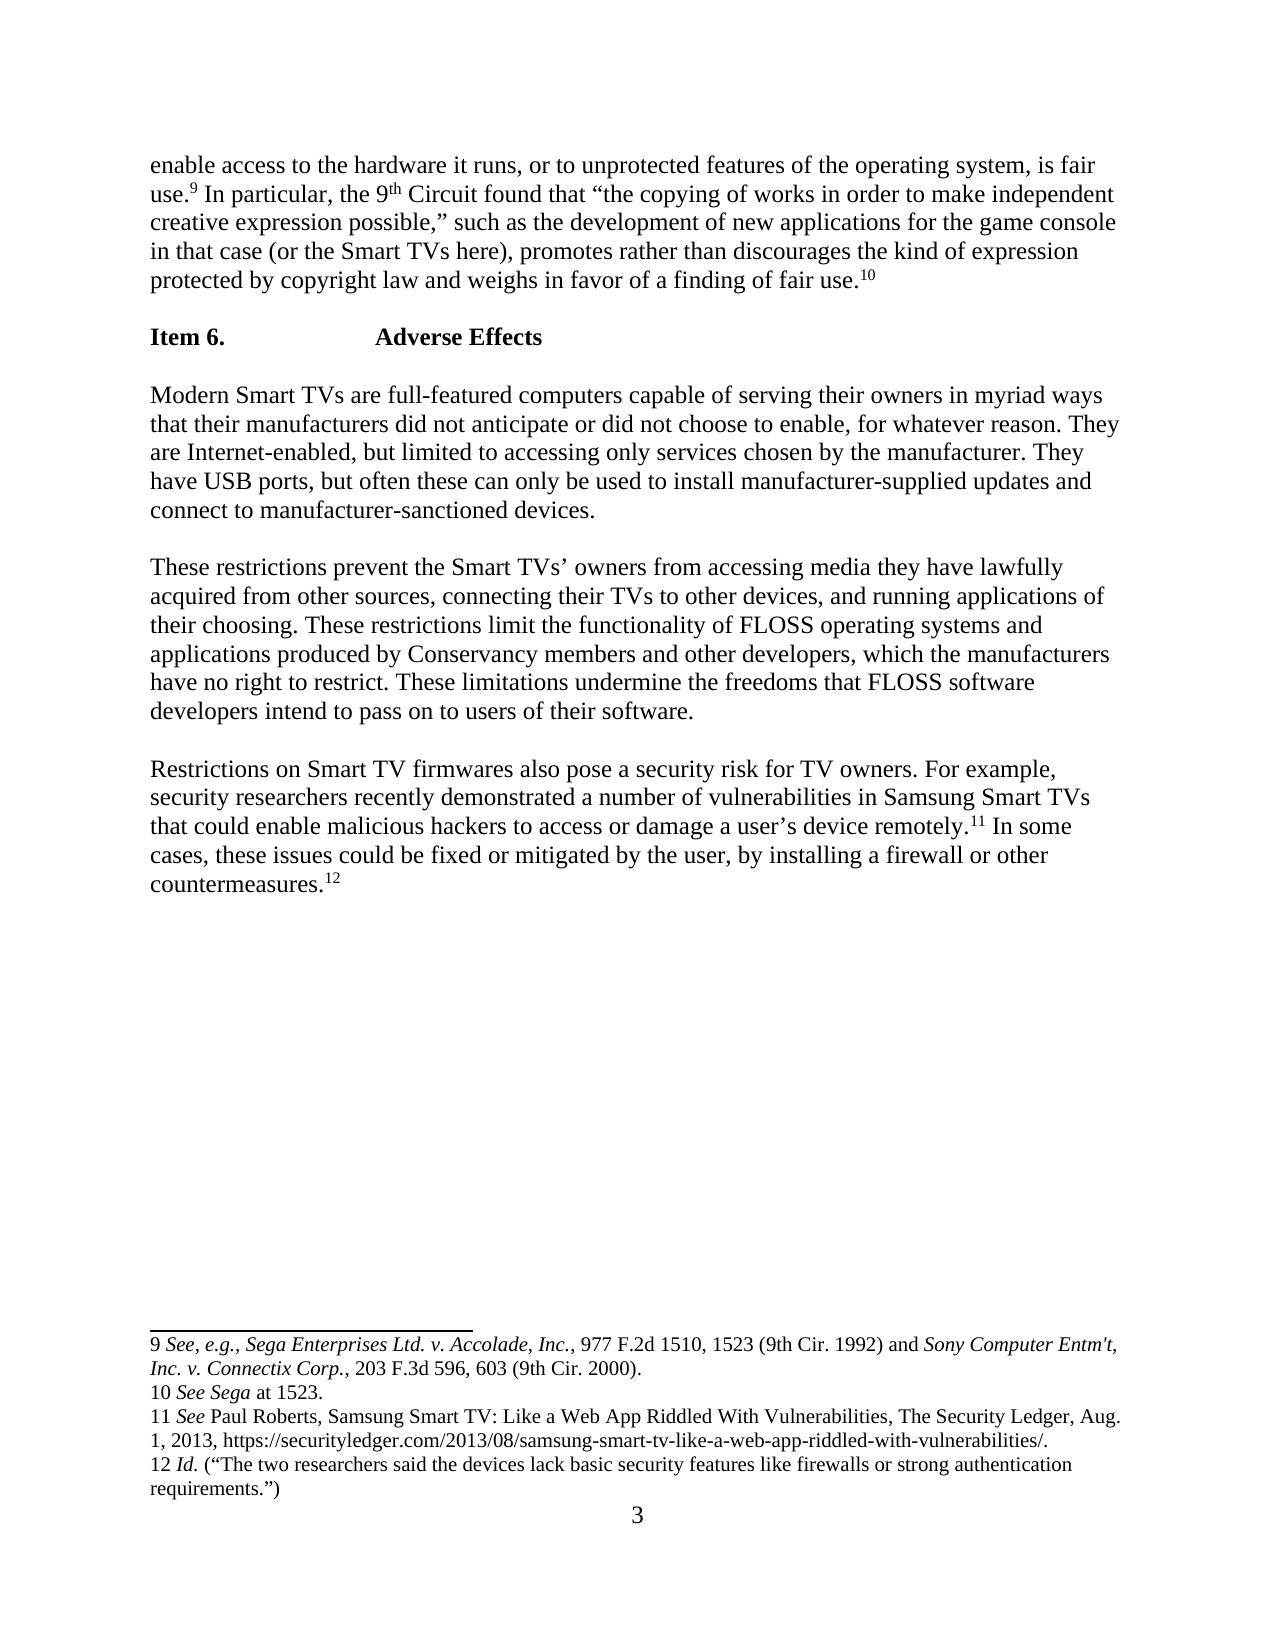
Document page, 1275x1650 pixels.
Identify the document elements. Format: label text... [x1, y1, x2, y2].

text Restrictions on Smart TV firmwares also pose a security risk for TV owners. For example, security researchers recently demonstrated a number of vulnerabilities in Samsung Smart TVs that could enable malicious hackers to access or damage a user’s device remotely. In some cases, these issues could be fixed or mitigated by the user, by installing a firewall or other countermeasures. [150, 754, 1125, 897]
text Modern Smart TVs are full-featured computers capable of serving their owners in myriad ways that their manufacturers did not anticipate or did not choose to enable, for whatever reason. They are Internet-enabled, but limited to accessing only services chosen by the manufacturer. They have USB ports, but often these can only be used to install manufacturer-supplied updates and connect to manufacturer-sanctioned devices. [150, 380, 1125, 524]
text These restrictions prevent the Smart TVs’ owners from accessing media they have lawfully acquired from other sources, connecting their TVs to other devices, and running applications of their choosing. These restrictions limit the functionality of FLOSS operating systems and applications produced by Conservancy members and other developers, which the manufacturers have no right to restrict. These limitations undermine the freedoms that FLOSS software developers intend to pass on to users of their software. [150, 552, 1125, 725]
text Item 6. Adverse Effects [150, 322, 1125, 380]
text See Sega at 1523. [150, 1380, 1125, 1404]
text enable access to the hardware it runs, or to unprotected features of the operating system, is fair use. In particular, the 9th Circuit found that “the copying of works in order to make independent creative expression possible,” such as the development of new applications for the game console in that case (or the Smart TVs here), promotes rather than discourages the kind of expression protected by copyright law and weighs in favor of a finding of fair use. [150, 150, 1125, 294]
text Id. (“The two researchers said the devices lack basic security features like firewalls or strong authentication requirements.”) [150, 1452, 1125, 1500]
text See Paul Roberts, Samsung Smart TV: Like a Web App Riddled With Vulnerabilities, The Security Ledger, Aug. 1, 2013, https://securityledger.com/2013/08/samsung-smart-tv-like-a-web-app-riddled-with-vulnerabilities/. [150, 1404, 1125, 1452]
text See, e.g., Sega Enterprises Ltd. v. Accolade, Inc., 977 F.2d 1510, 1523 (9th Cir. 1992) and Sony Computer Entm't, Inc. v. Connectix Corp., 203 F.3d 596, 603 (9th Cir. 2000). [150, 1332, 1125, 1380]
